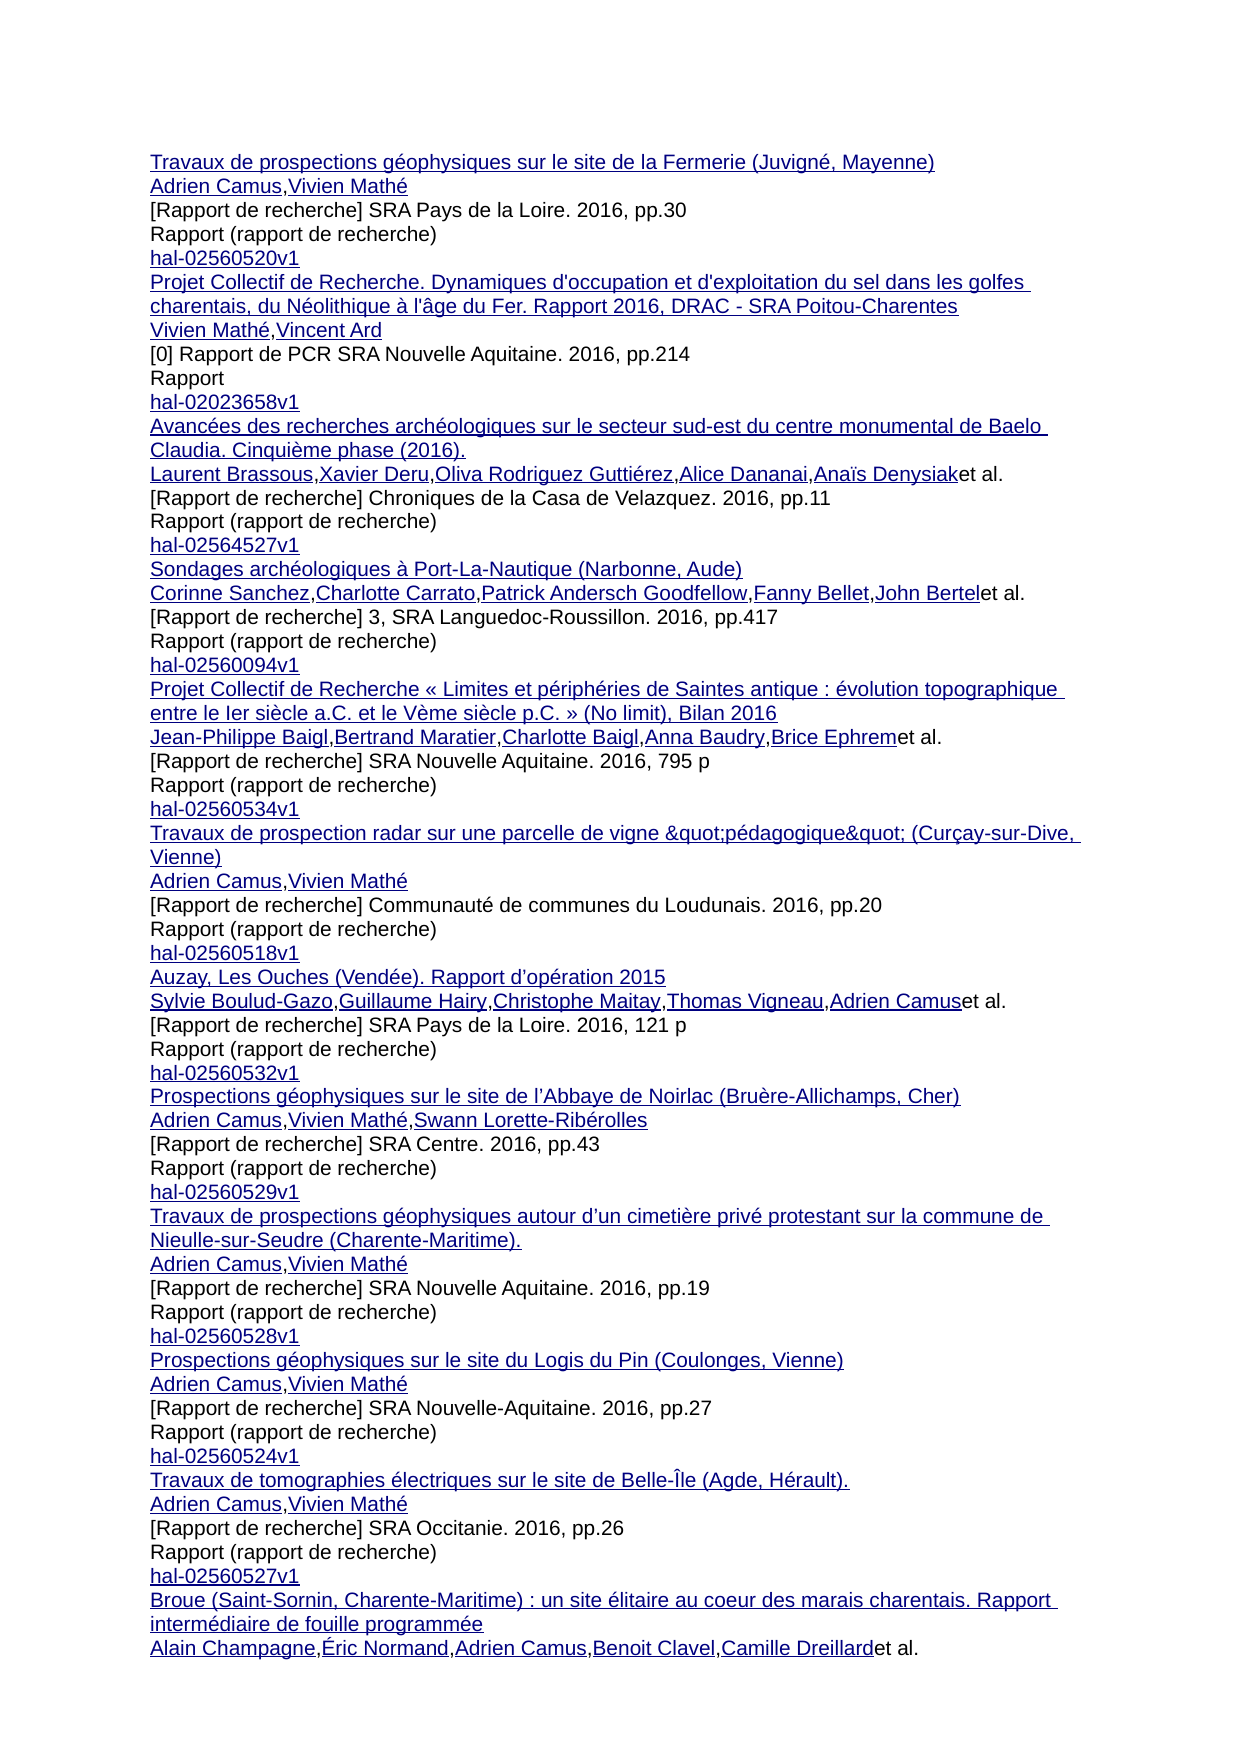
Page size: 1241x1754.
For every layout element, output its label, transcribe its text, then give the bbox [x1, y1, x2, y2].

table_cell Travaux de prospections géophysiques sur le site de la Fermerie (Juvigné, Mayenne) Adrien Camus,Vivien Mathé [Rapport de recherche] SRA Pays de la Loire. 2016, pp.30 Rapport (rapport de recherche) hal-02560520v1 [150, 150, 1090, 270]
table_cell Prospections géophysiques sur le site du Logis du Pin (Coulonges, Vienne) Adrien Camus,Vivien Mathé [Rapport de recherche] SRA Nouvelle-Aquitaine. 2016, pp.27 Rapport (rapport de recherche) hal-02560524v1 [150, 1348, 1090, 1468]
table_cell Auzay, Les Ouches (Vendée). Rapport d’opération 2015 Sylvie Boulud-Gazo,Guillaume Hairy,Christophe Maitay,Thomas Vigneau,Adrien Camuset al. [Rapport de recherche] SRA Pays de la Loire. 2016, 121 p Rapport (rapport de recherche) hal-02560532v1 [150, 965, 1090, 1084]
table_cell Avancées des recherches archéologiques sur le secteur sud-est du centre monumental de Baelo Claudia. Cinquième phase (2016). Laurent Brassous,Xavier Deru,Oliva Rodriguez Guttiérez,Alice Dananai,Anaïs Denysiaket al. [Rapport de recherche] Chroniques de la Casa de Velazquez. 2016, pp.11 Rapport (rapport de recherche) hal-02564527v1 [150, 414, 1090, 557]
table_cell Projet Collectif de Recherche « Limites et périphéries de Saintes antique : évolution topographique entre le Ier siècle a.C. et le Vème siècle p.C. » (No limit), Bilan 2016 Jean-Philippe Baigl,Bertrand Maratier,Charlotte Baigl,Anna Baudry,Brice Ephremet al. [Rapport de recherche] SRA Nouvelle Aquitaine. 2016, 795 p Rapport (rapport de recherche) hal-02560534v1 [150, 677, 1090, 821]
table_cell Travaux de prospection radar sur une parcelle de vigne &quot;pédagogique&quot; (Curçay-sur-Dive, Vienne) Adrien Camus,Vivien Mathé [Rapport de recherche] Communauté de communes du Loudunais. 2016, pp.20 Rapport (rapport de recherche) hal-02560518v1 [150, 821, 1090, 964]
table_cell Broue (Saint-Sornin, Charente-Maritime) : un site élitaire au coeur des marais charentais. Rapport intermédiaire de fouille programmée Alain Champagne,Éric Normand,Adrien Camus,Benoit Clavel,Camille Dreillardet al. [150, 1588, 1090, 1659]
table_cell Travaux de tomographies électriques sur le site de Belle-Île (Agde, Hérault). Adrien Camus,Vivien Mathé [Rapport de recherche] SRA Occitanie. 2016, pp.26 Rapport (rapport de recherche) hal-02560527v1 [150, 1468, 1090, 1587]
table_cell Travaux de prospections géophysiques autour d’un cimetière privé protestant sur la commune de Nieulle-sur-Seudre (Charente-Maritime). Adrien Camus,Vivien Mathé [Rapport de recherche] SRA Nouvelle Aquitaine. 2016, pp.19 Rapport (rapport de recherche) hal-02560528v1 [150, 1204, 1090, 1348]
table_cell Projet Collectif de Recherche. Dynamiques d'occupation et d'exploitation du sel dans les golfes charentais, du Néolithique à l'âge du Fer. Rapport 2016, DRAC - SRA Poitou-Charentes Vivien Mathé,Vincent Ard [0] Rapport de PCR SRA Nouvelle Aquitaine. 2016, pp.214 Rapport hal-02023658v1 [150, 270, 1090, 413]
table_cell Sondages archéologiques à Port-La-Nautique (Narbonne, Aude) Corinne Sanchez,Charlotte Carrato,Patrick Andersch Goodfellow,Fanny Bellet,John Bertelet al. [Rapport de recherche] 3, SRA Languedoc-Roussillon. 2016, pp.417 Rapport (rapport de recherche) hal-02560094v1 [150, 557, 1090, 677]
table_cell Prospections géophysiques sur le site de l’Abbaye de Noirlac (Bruère-Allichamps, Cher) Adrien Camus,Vivien Mathé,Swann Lorette-Ribérolles [Rapport de recherche] SRA Centre. 2016, pp.43 Rapport (rapport de recherche) hal-02560529v1 [150, 1084, 1090, 1204]
